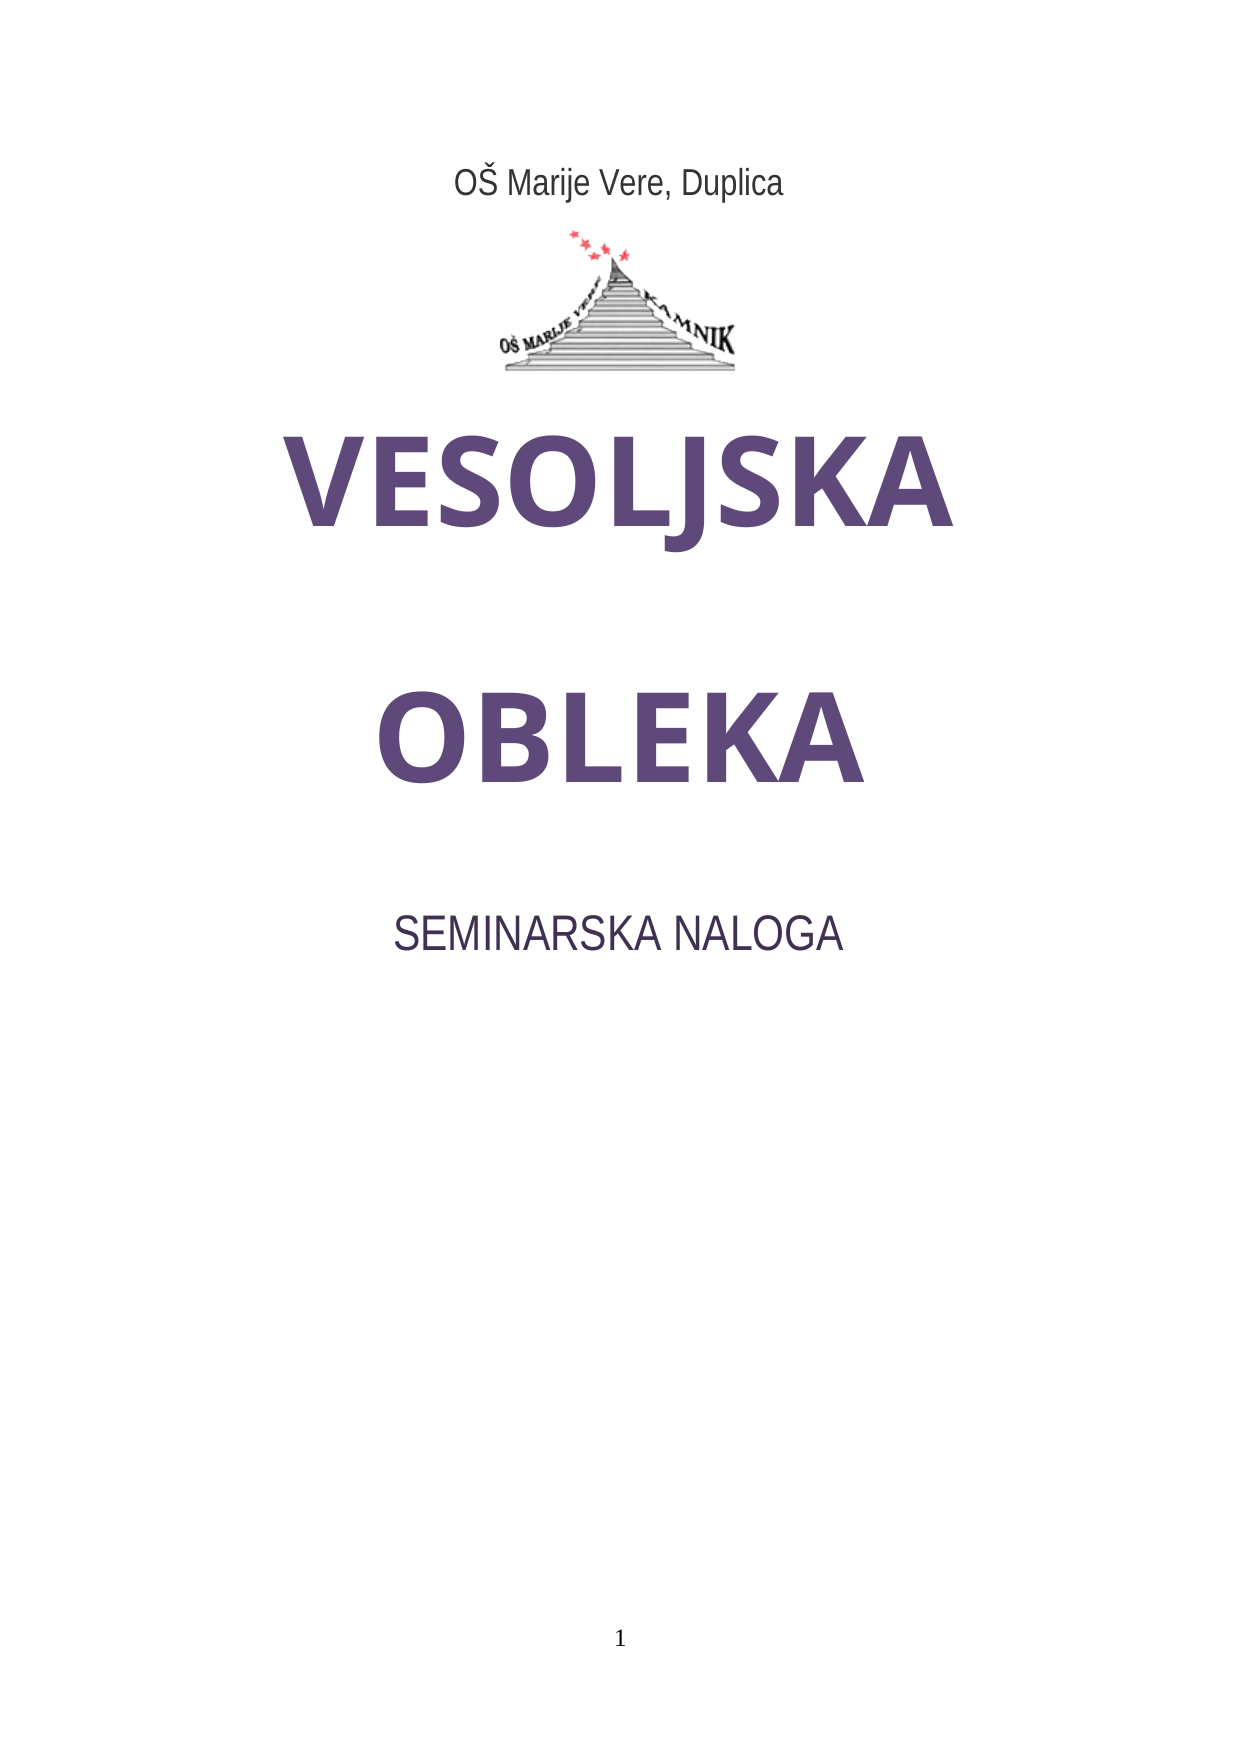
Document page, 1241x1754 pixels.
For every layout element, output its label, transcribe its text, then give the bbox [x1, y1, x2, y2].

text VESOLJSKA OBLEKA [148, 393, 1089, 819]
text SEMINARSKA NALOGA [148, 904, 1089, 961]
text OŠ Marije Vere, Duplica [148, 160, 1089, 203]
picture [497, 224, 740, 379]
